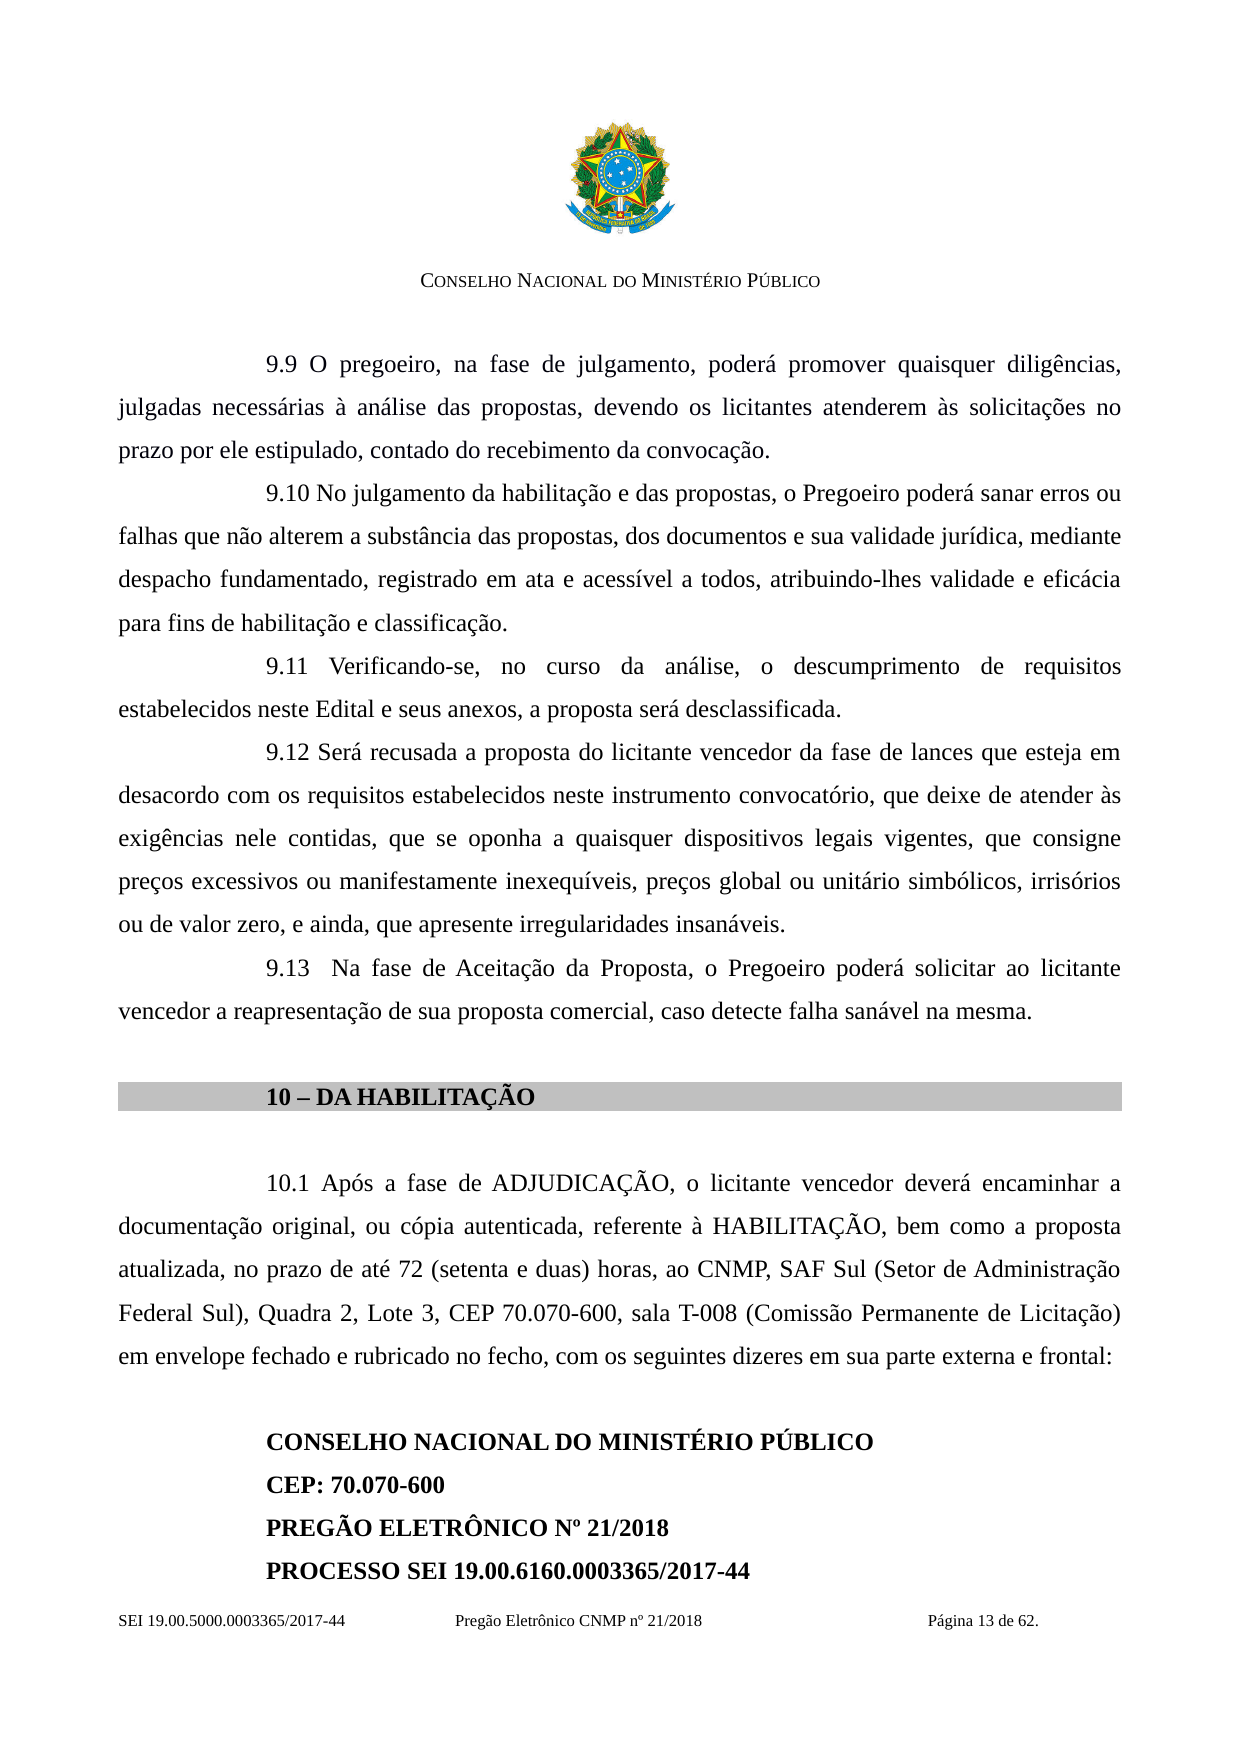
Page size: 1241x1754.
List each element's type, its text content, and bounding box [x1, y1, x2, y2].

text CEP: 70.070-600 [118, 1470, 1122, 1499]
text PREGÃO ELETRÔNICO Nº 21/2018 [118, 1513, 1122, 1542]
text CONSELHO NACIONAL DO MINISTÉRIO PÚBLICO [118, 1427, 1122, 1456]
text 9.13 Na fase de Aceitação da Proposta, o Pregoeiro poderá solicitar ao licitante vencedor a reapresentação de sua proposta comercial, caso detecte falha sanável na mesma. [118, 953, 1122, 1024]
text PROCESSO SEI 19.00.6160.0003365/2017-44 [118, 1556, 1122, 1585]
text 9.10 No julgamento da habilitação e das propostas, o Pregoeiro poderá sanar erros ou falhas que não alterem a substância das propostas, dos documentos e sua validade jurídica, mediante despacho fundamentado, registrado em ata e acessível a todos, atribuindo-lhes validade e eficácia para fins de habilitação e classificação. [118, 478, 1122, 636]
text 10.1 Após a fase de ADJUDICAÇÃO, o licitante vencedor deverá encaminhar a documentação original, ou cópia autenticada, referente à HABILITAÇÃO, bem como a proposta atualizada, no prazo de até 72 (setenta e duas) horas, ao CNMP, SAF Sul (Setor de Administração Federal Sul), Quadra 2, Lote 3, CEP 70.070-600, sala T-008 (Comissão Permanente de Licitação) em envelope fechado e rubricado no fecho, com os seguintes dizeres em sua parte externa e frontal: [118, 1168, 1122, 1369]
text 9.11 Verificando-se, no curso da análise, o descumprimento de requisitos estabelecidos neste Edital e seus anexos, a proposta será desclassificada. [118, 651, 1122, 723]
text 9.9 O pregoeiro, na fase de julgamento, poderá promover quaisquer diligências, julgadas necessárias à análise das propostas, devendo os licitantes atenderem às solicitações no prazo por ele estipulado, contado do recebimento da convocação. [118, 349, 1122, 464]
text 9.12 Será recusada a proposta do licitante vencedor da fase de lances que esteja em desacordo com os requisitos estabelecidos neste instrumento convocatório, que deixe de atender às exigências nele contidas, que se oponha a quaisquer dispositivos legais vigentes, que consigne preços excessivos ou manifestamente inexequíveis, preços global ou unitário simbólicos, irrisórios ou de valor zero, e ainda, que apresente irregularidades insanáveis. [118, 737, 1122, 938]
subtitle 10 – DA HABILITAÇÃO [118, 1082, 1122, 1111]
